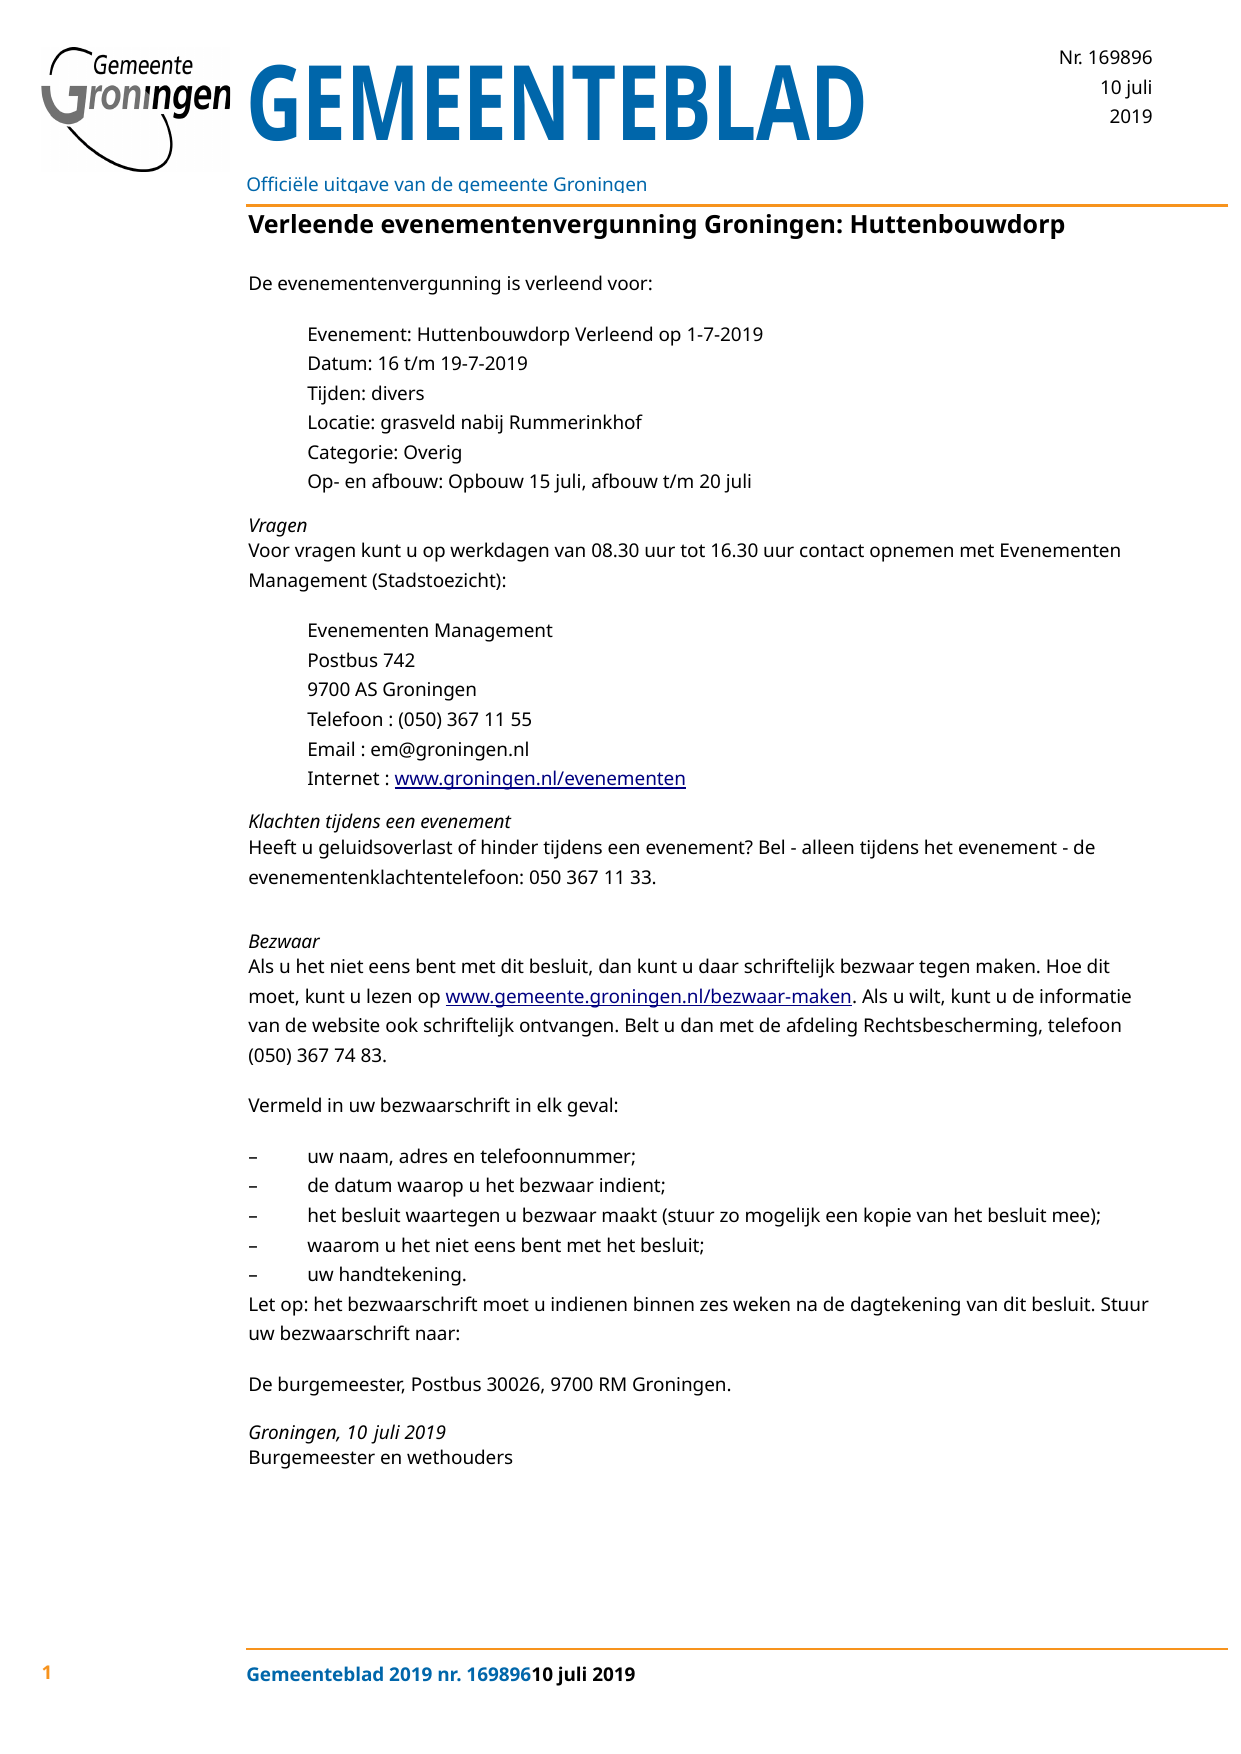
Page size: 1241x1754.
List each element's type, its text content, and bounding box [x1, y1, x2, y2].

list uw handtekening. [248, 1261, 1152, 1287]
list Internet : www.groningen.nl/evenementen [248, 765, 1152, 791]
list 9700 AS Groningen [248, 677, 1152, 702]
picture [41, 47, 231, 172]
list Locatie: grasveld nabij Rummerinkhof [248, 409, 1152, 435]
list Tijden: divers [248, 380, 1152, 406]
list Datum: 16 t/m 19-7-2019 [248, 350, 1152, 376]
list het besluit waartegen u bezwaar maakt (stuur zo mogelijk een kopie van het besluit mee); [248, 1202, 1152, 1228]
list de datum waarop u het bezwaar indient; [248, 1173, 1152, 1198]
list Email : em@groningen.nl [248, 736, 1152, 762]
text De evenementenvergunning is verleend voor: [248, 270, 1152, 296]
text Bezwaar [248, 928, 1152, 953]
text Klachten tijdens een evenement [248, 808, 1152, 834]
list Evenementen Management [248, 617, 1152, 643]
list Categorie: Overig [248, 439, 1152, 465]
text Verleende evenementenvergunning Groningen: Huttenbouwdorp [248, 207, 1152, 241]
list Telefoon : (050) 367 11 55 [248, 706, 1152, 732]
list Postbus 742 [248, 647, 1152, 673]
text Vermeld in uw bezwaarschrift in elk geval: [248, 1093, 1152, 1118]
text Vragen [248, 512, 1152, 537]
list Evenement: Huttenbouwdorp Verleend op 1-7-2019 [248, 321, 1152, 346]
text De burgemeester, Postbus 30026, 9700 RM Groningen. [248, 1371, 1152, 1397]
list uw naam, adres en telefoonnummer; [248, 1143, 1152, 1169]
list waarom u het niet eens bent met het besluit; [248, 1232, 1152, 1258]
text Groningen, 10 juli 2019 [248, 1419, 1152, 1444]
text Let op: het bezwaarschrift moet u indienen binnen zes weken na de dagtekening van dit besluit. Stuur uw bezwaarschrift naar: [248, 1291, 1152, 1346]
text Voor vragen kunt u op werkdagen van 08.30 uur tot 16.30 uur contact opnemen met Evenementen Management (Stadstoezicht): [248, 537, 1152, 593]
text Heeft u geluidsoverlast of hinder tijdens een evenement? Bel - alleen tijdens het evenement - de evenementenklachtentelefoon: 050 367 11 33. [248, 834, 1152, 889]
list Op- en afbouw: Opbouw 15 juli, afbouw t/m 20 juli [248, 469, 1152, 494]
text Als u het niet eens bent met dit besluit, dan kunt u daar schriftelijk bezwaar tegen maken. Hoe dit moet, kunt u lezen op www.gemeente.groningen.nl/bezwaar-maken. Als u wilt, kunt u de informatie van de website ook schriftelijk ontvangen. Belt u dan met de afdeling Rechtsbescherming, telefoon (050) 367 74 83. [248, 953, 1152, 1068]
text Burgemeester en wethouders [248, 1444, 1152, 1470]
